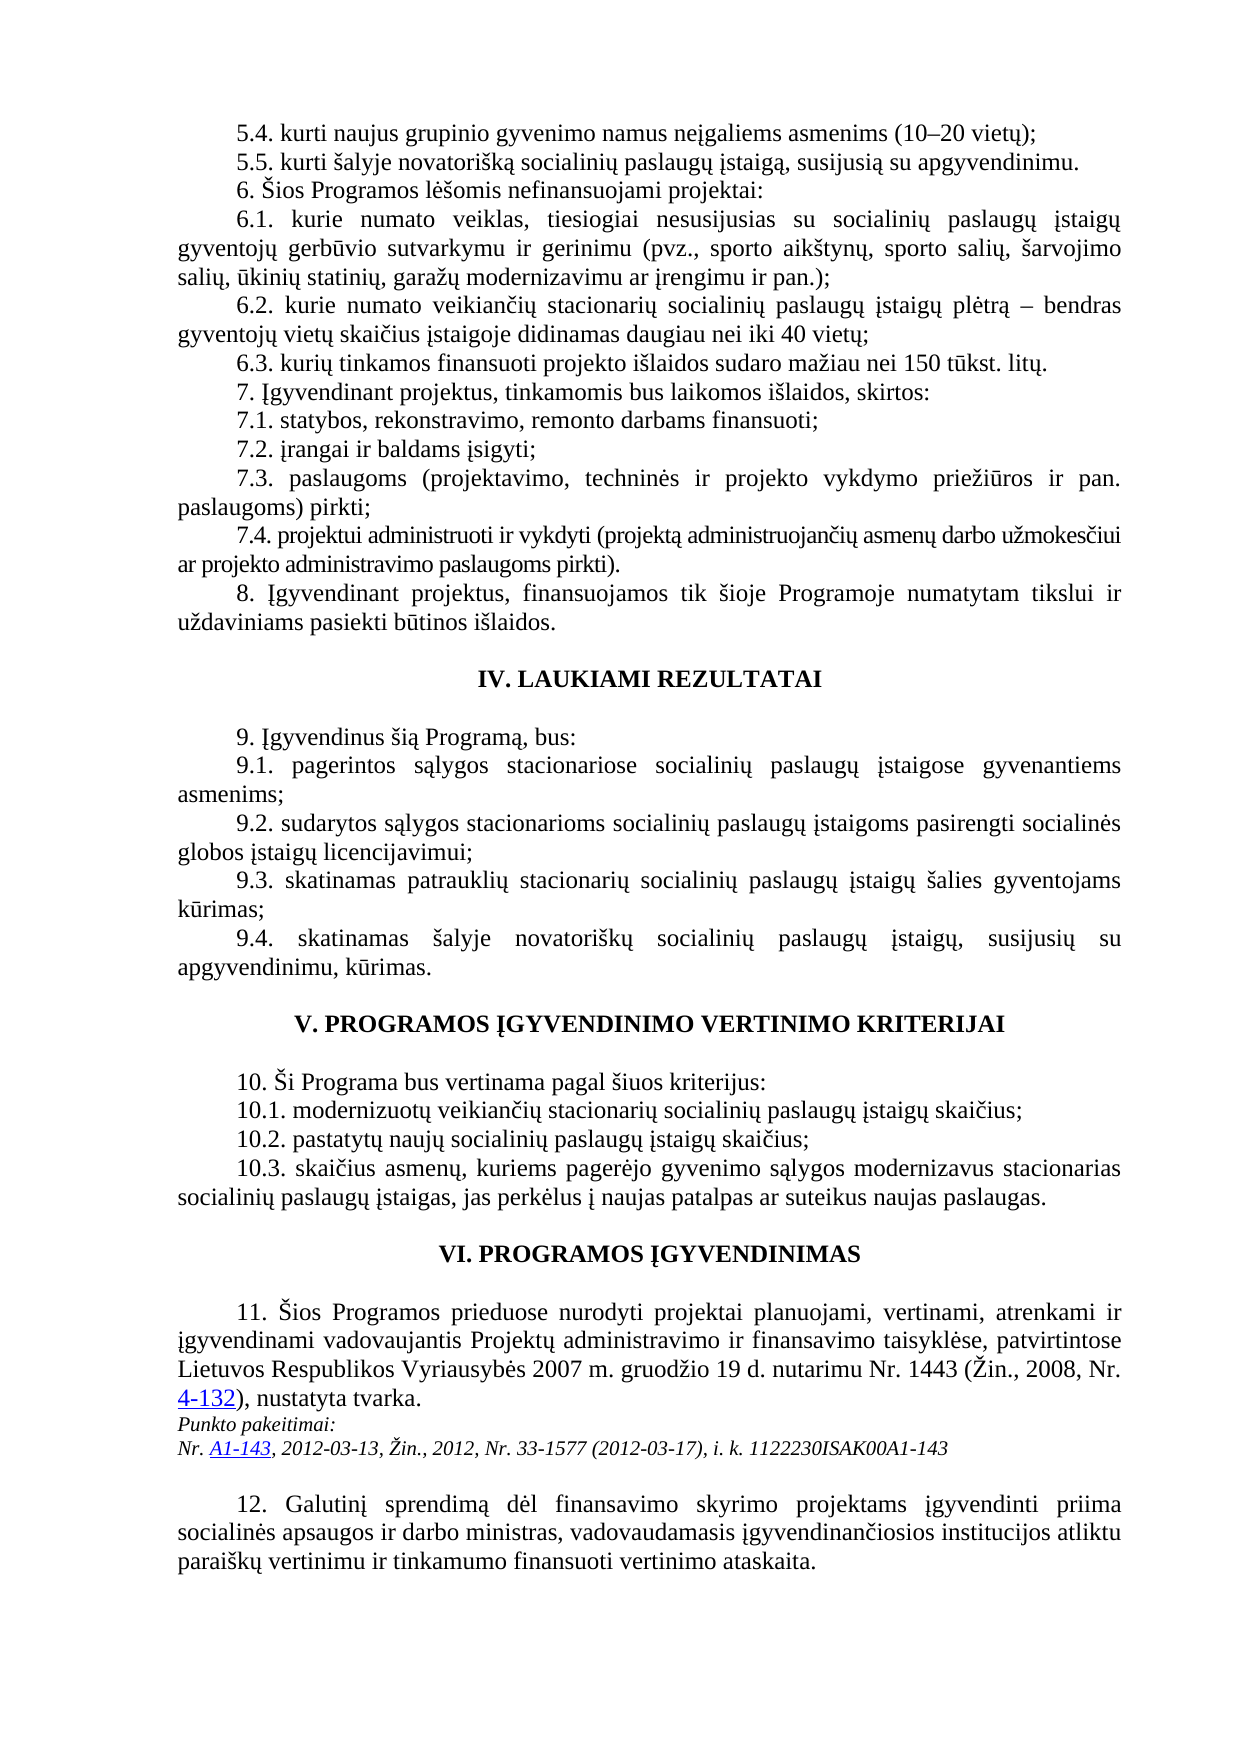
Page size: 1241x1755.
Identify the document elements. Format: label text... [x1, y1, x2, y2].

text IV. LAUKIAMI REZULTATAI [177, 664, 1122, 693]
text 7.4. projektui administruoti ir vykdyti (projektą administruojančių asmenų darbo užmokesčiui ar projekto administravimo paslaugoms pirkti). [177, 521, 1122, 578]
text 7.1. statybos, rekonstravimo, remonto darbams finansuoti; [177, 406, 1122, 434]
text V. PROGRAMOS ĮGYVENDINIMO VERTINIMO KRITERIJAI [177, 1009, 1122, 1038]
text 11. Šios Programos prieduose nurodyti projektai planuojami, vertinami, atrenkami ir įgyvendinami vadovaujantis Projektų administravimo ir finansavimo taisyklėse, patvirtintose Lietuvos Respublikos Vyriausybės 2007 m. gruodžio 19 d. nutarimu Nr. 1443 (Žin., 2008, Nr. 4-132), nustatyta tvarka. [177, 1297, 1122, 1412]
text Punkto pakeitimai: [177, 1412, 1122, 1436]
text 5.4. kurti naujus grupinio gyvenimo namus neįgaliems asmenims (10–20 vietų); [177, 118, 1122, 147]
text 7. Įgyvendinant projektus, tinkamomis bus laikomos išlaidos, skirtos: [177, 377, 1122, 406]
text 9.4. skatinamas šalyje novatoriškų socialinių paslaugų įstaigų, susijusių su apgyvendinimu, kūrimas. [177, 923, 1122, 981]
text 10. Ši Programa bus vertinama pagal šiuos kriterijus: [177, 1067, 1122, 1096]
text 9.1. pagerintos sąlygos stacionariose socialinių paslaugų įstaigose gyvenantiems asmenims; [177, 751, 1122, 808]
text 7.3. paslaugoms (projektavimo, techninės ir projekto vykdymo priežiūros ir pan. paslaugoms) pirkti; [177, 463, 1122, 521]
text 9.2. sudarytos sąlygos stacionarioms socialinių paslaugų įstaigoms pasirengti socialinės globos įstaigų licencijavimui; [177, 808, 1122, 866]
text 10.2. pastatytų naujų socialinių paslaugų įstaigų skaičius; [177, 1124, 1122, 1153]
text 8. Įgyvendinant projektus, finansuojamos tik šioje Programoje numatytam tikslui ir uždaviniams pasiekti būtinos išlaidos. [177, 578, 1122, 636]
text 6.3. kurių tinkamos finansuoti projekto išlaidos sudaro mažiau nei 150 tūkst. litų. [177, 348, 1122, 377]
text 7.2. įrangai ir baldams įsigyti; [177, 434, 1122, 463]
text VI. PROGRAMOS ĮGYVENDINIMAS [177, 1239, 1122, 1268]
text Nr. A1-143, 2012-03-13, Žin., 2012, Nr. 33-1577 (2012-03-17), i. k. 1122230ISAK00A1-143 [177, 1436, 1122, 1460]
text 12. Galutinį sprendimą dėl finansavimo skyrimo projektams įgyvendinti priima socialinės apsaugos ir darbo ministras, vadovaudamasis įgyvendinančiosios institucijos atliktu paraiškų vertinimu ir tinkamumo finansuoti vertinimo ataskaita. [177, 1489, 1122, 1575]
text 9. Įgyvendinus šią Programą, bus: [177, 722, 1122, 751]
text 6.2. kurie numato veikiančių stacionarių socialinių paslaugų įstaigų plėtrą – bendras gyventojų vietų skaičius įstaigoje didinamas daugiau nei iki 40 vietų; [177, 291, 1122, 348]
text 6. Šios Programos lėšomis nefinansuojami projektai: [177, 176, 1122, 204]
text 6.1. kurie numato veiklas, tiesiogiai nesusijusias su socialinių paslaugų įstaigų gyventojų gerbūvio sutvarkymu ir gerinimu (pvz., sporto aikštynų, sporto salių, šarvojimo salių, ūkinių statinių, garažų modernizavimu ar įrengimu ir pan.); [177, 204, 1122, 291]
text 5.5. kurti šalyje novatorišką socialinių paslaugų įstaigą, susijusią su apgyvendinimu. [177, 147, 1122, 176]
text 10.1. modernizuotų veikiančių stacionarių socialinių paslaugų įstaigų skaičius; [177, 1096, 1122, 1124]
text 9.3. skatinamas patrauklių stacionarių socialinių paslaugų įstaigų šalies gyventojams kūrimas; [177, 866, 1122, 923]
text 10.3. skaičius asmenų, kuriems pagerėjo gyvenimo sąlygos modernizavus stacionarias socialinių paslaugų įstaigas, jas perkėlus į naujas patalpas ar suteikus naujas paslaugas. [177, 1153, 1122, 1211]
